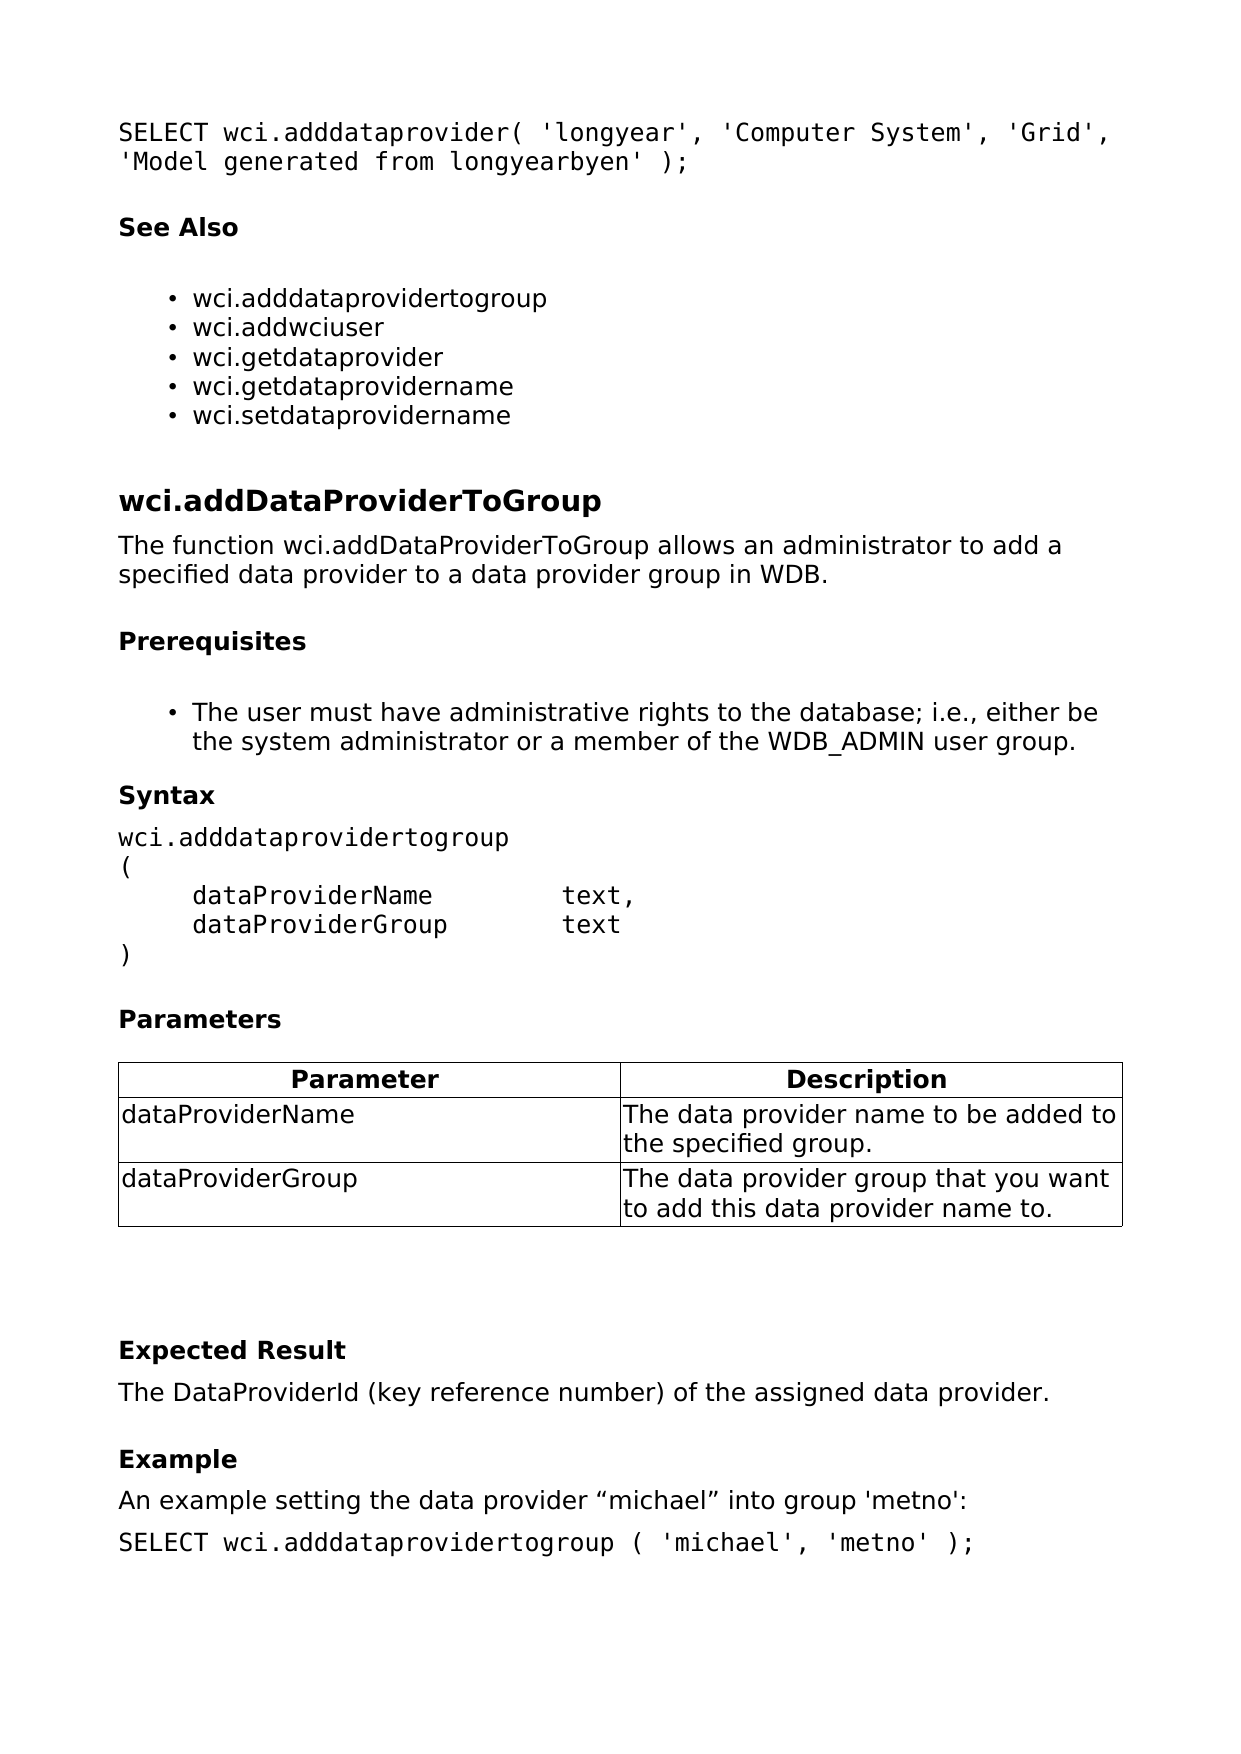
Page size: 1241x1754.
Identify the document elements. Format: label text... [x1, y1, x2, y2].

table_header Parameter [119, 1063, 620, 1097]
list wci.addwciuser [177, 313, 1122, 343]
list wci.setdataprovidername [177, 401, 1122, 430]
text The DataProviderId (key reference number) of the assigned data provider. [118, 1378, 1122, 1407]
subtitle Syntax [118, 781, 1122, 811]
text An example setting the data provider “michael” into group 'metno': [118, 1487, 1122, 1516]
table_cell dataProviderGroup [119, 1163, 620, 1226]
subtitle See Also [118, 213, 1122, 242]
list wci.adddataprovidertogroup [177, 284, 1122, 313]
text The function wci.addDataProviderToGroup allows an administrator to add a specified data provider to a data provider group in WDB. [118, 531, 1122, 589]
subtitle Prerequisites [118, 627, 1122, 656]
subtitle Expected Result [118, 1337, 1122, 1366]
text wci.adddataprovidertogroup ( dataProviderName text, dataProviderGroup text ) [118, 823, 1122, 969]
list wci.getdataprovider [177, 343, 1122, 372]
text SELECT wci.adddataprovidertogroup ( 'michael', 'metno' ); [118, 1528, 1122, 1557]
list The user must have administrative rights to the database; i.e., either be the system administrator or a member of the WDB_ADMIN user group. [177, 698, 1122, 756]
text SELECT wci.adddataprovider( 'longyear', 'Computer System', 'Grid', 'Model generated from longyearbyen' ); [118, 118, 1122, 176]
subtitle Example [118, 1445, 1122, 1474]
table_header Description [621, 1063, 1122, 1097]
table_cell The data provider group that you want to add this data provider name to. [621, 1163, 1122, 1226]
subtitle wci.addDataProviderToGroup [118, 485, 1122, 519]
subtitle Parameters [118, 1006, 1122, 1035]
table_cell dataProviderName [119, 1098, 620, 1162]
list wci.getdataprovidername [177, 372, 1122, 401]
table_cell The data provider name to be added to the specified group. [621, 1098, 1122, 1162]
